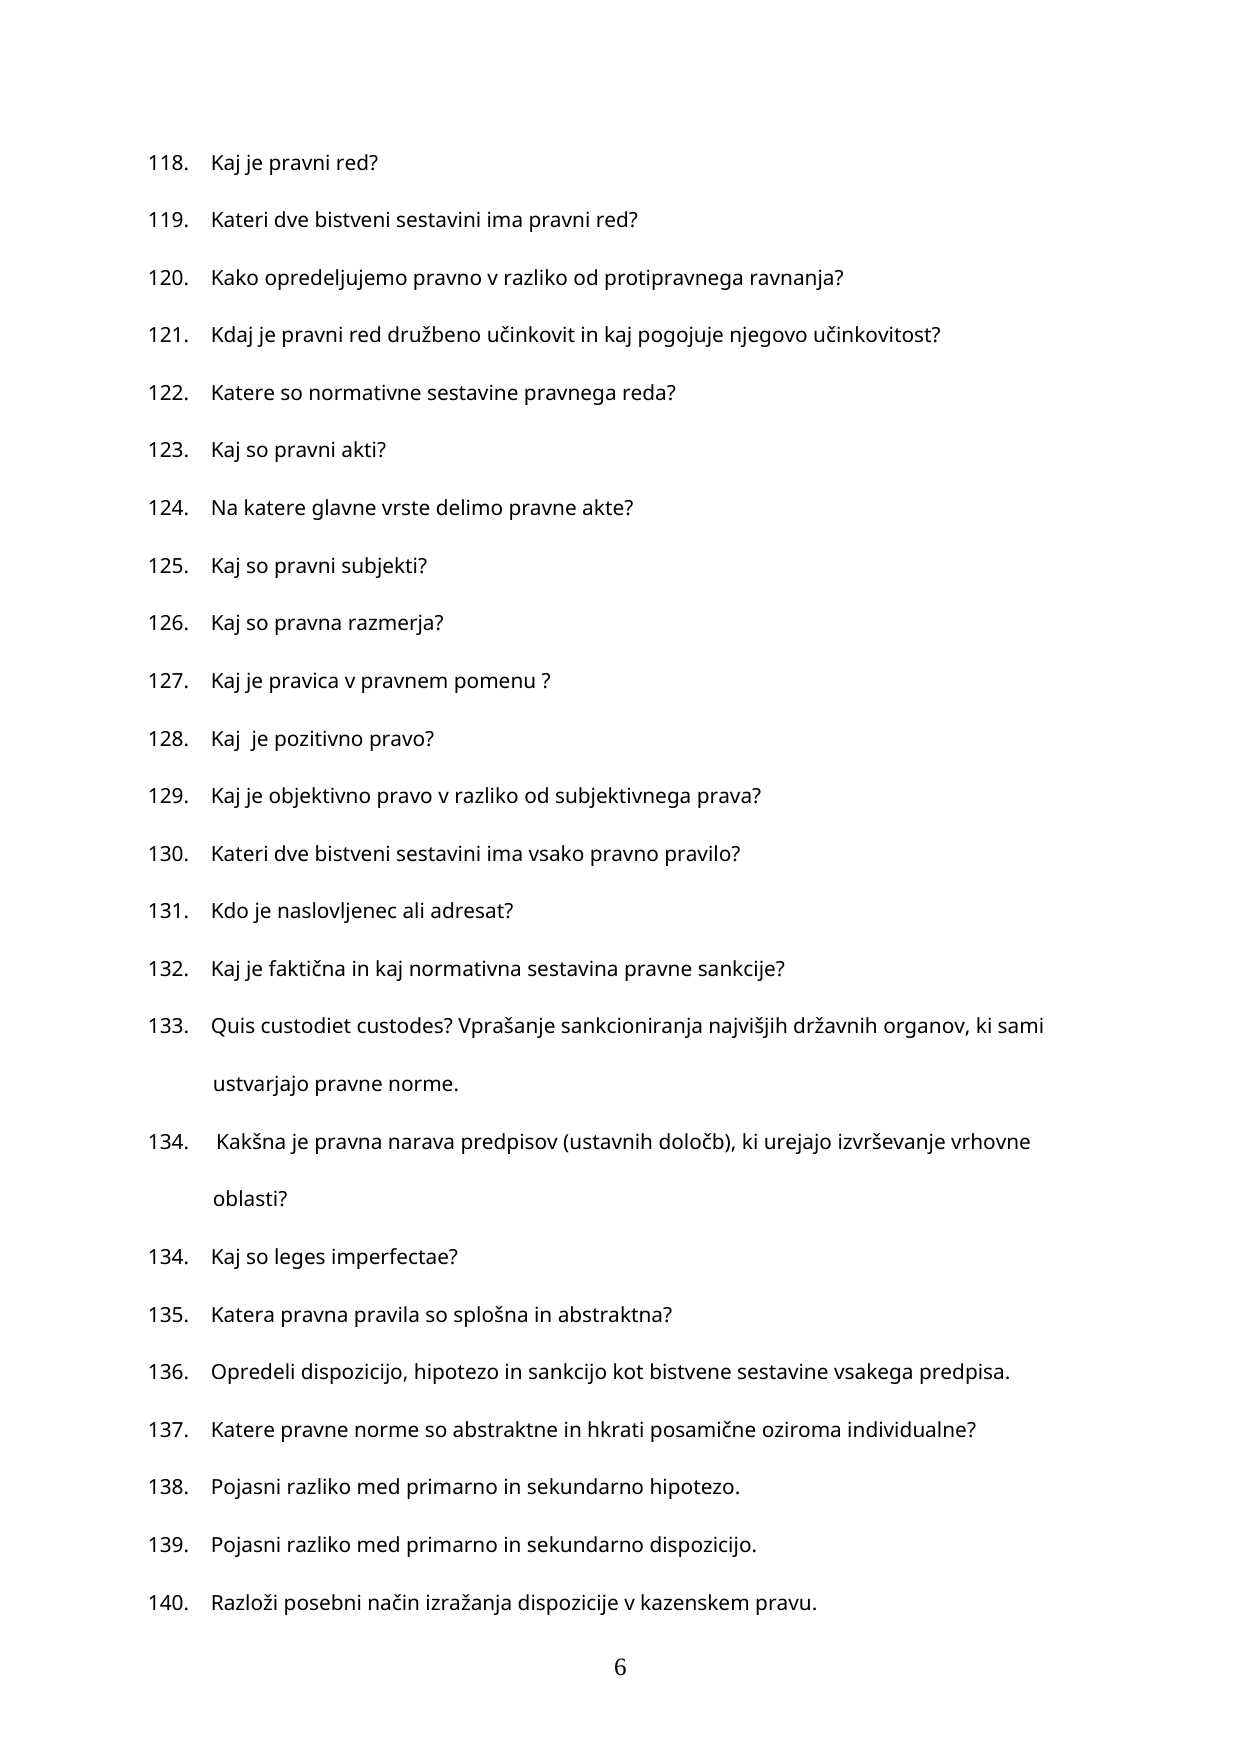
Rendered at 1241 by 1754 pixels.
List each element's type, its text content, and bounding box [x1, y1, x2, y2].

text 121. Kdaj je pravni red družbeno učinkovit in kaj pogojuje njegovo učinkovitost? [148, 320, 1093, 349]
text 136. Opredeli dispozicijo, hipotezo in sankcijo kot bistvene sestavine vsakega predpisa. [148, 1357, 1093, 1386]
text 138. Pojasni razliko med primarno in sekundarno hipotezo. [148, 1472, 1093, 1501]
text 131. Kdo je naslovljenec ali adresat? [148, 896, 1093, 925]
text 133. Quis custodiet custodes? Vprašanje sankcioniranja najvišjih državnih organov, ki sami [148, 1012, 1093, 1040]
text 119. Kateri dve bistveni sestavini ima pravni red? [148, 205, 1093, 234]
text 127. Kaj je pravica v pravnem pomenu ? [148, 666, 1093, 694]
text 118. Kaj je pravni red? [148, 148, 1093, 176]
text 139. Pojasni razliko med primarno in sekundarno dispozicijo. [148, 1530, 1093, 1558]
text 129. Kaj je objektivno pravo v razliko od subjektivnega prava? [148, 781, 1093, 810]
text 126. Kaj so pravna razmerja? [148, 608, 1093, 637]
text 134. Kakšna je pravna narava predpisov (ustavnih določb), ki urejajo izvrševanje vrhovne [148, 1127, 1093, 1155]
text 123. Kaj so pravni akti? [148, 436, 1093, 464]
text ustvarjajo pravne norme. [148, 1069, 1093, 1098]
text 128. Kaj je pozitivno pravo? [148, 724, 1093, 752]
text oblasti? [148, 1184, 1093, 1213]
text 125. Kaj so pravni subjekti? [148, 551, 1093, 579]
text 122. Katere so normativne sestavine pravnega reda? [148, 378, 1093, 406]
text 137. Katere pravne norme so abstraktne in hkrati posamične oziroma individualne? [148, 1415, 1093, 1443]
text 134. Kaj so leges imperfectae? [148, 1242, 1093, 1271]
text 135. Katera pravna pravila so splošna in abstraktna? [148, 1300, 1093, 1328]
text 124. Na katere glavne vrste delimo pravne akte? [148, 493, 1093, 522]
text 132. Kaj je faktična in kaj normativna sestavina pravne sankcije? [148, 954, 1093, 982]
text 120. Kako opredeljujemo pravno v razliko od protipravnega ravnanja? [148, 263, 1093, 291]
text 140. Razloži posebni način izražanja dispozicije v kazenskem pravu. [148, 1588, 1093, 1616]
text 130. Kateri dve bistveni sestavini ima vsako pravno pravilo? [148, 839, 1093, 867]
